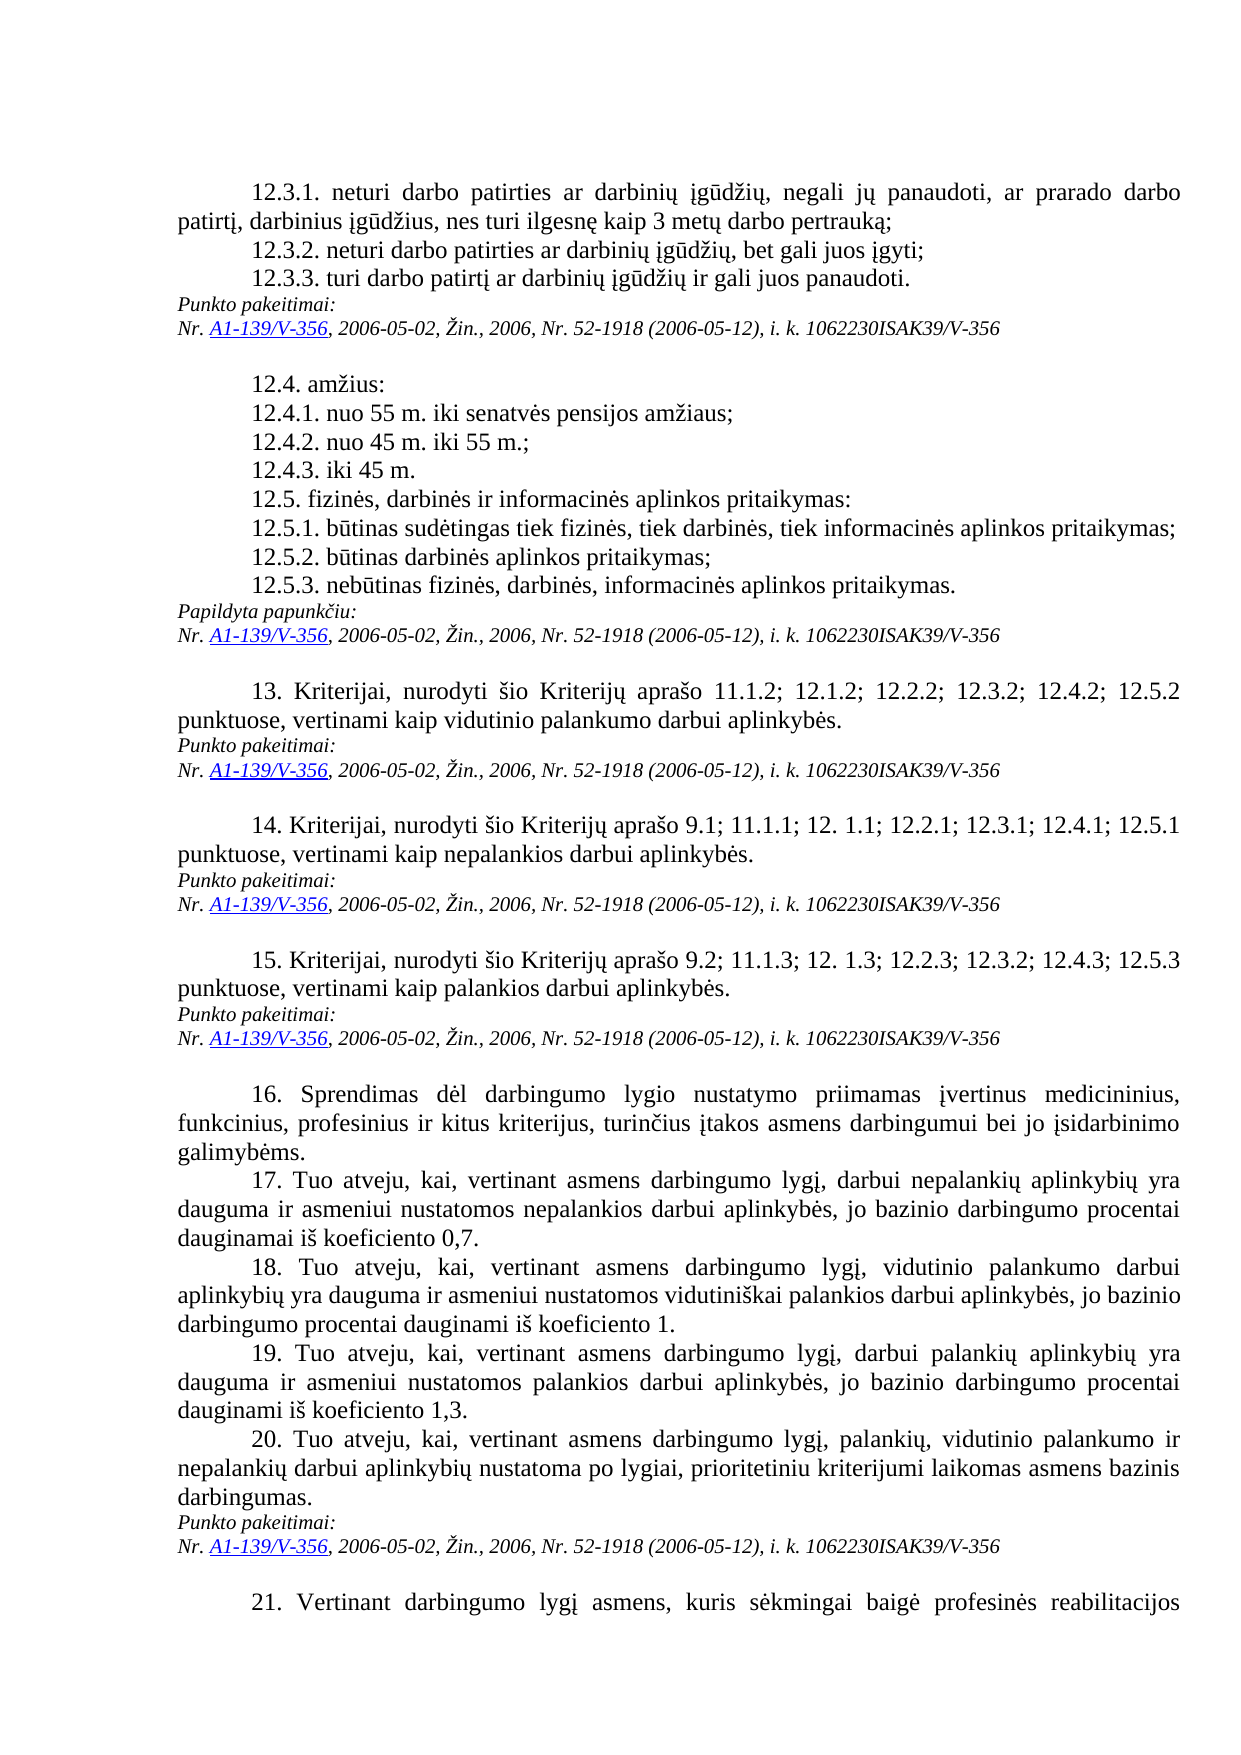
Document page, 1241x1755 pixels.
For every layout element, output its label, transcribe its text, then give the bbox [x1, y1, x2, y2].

text 13. Kriterijai, nurodyti šio Kriterijų aprašo 11.1.2; 12.1.2; 12.2.2; 12.3.2; 12.4.2; 12.5.2 punktuose, vertinami kaip vidutinio palankumo darbui aplinkybės. [177, 676, 1181, 733]
text 12.5.2. būtinas darbinės aplinkos pritaikymas; [177, 542, 1181, 570]
text 15. Kriterijai, nurodyti šio Kriterijų aprašo 9.2; 11.1.3; 12. 1.3; 12.2.3; 12.3.2; 12.4.3; 12.5.3 punktuose, vertinami kaip palankios darbui aplinkybės. [177, 945, 1181, 1002]
text Punkto pakeitimai: [177, 1002, 1181, 1026]
text Papildyta papunkčiu: [177, 599, 1181, 623]
text 12.4.3. iki 45 m. [177, 455, 1181, 484]
text 12.5.3. nebūtinas fizinės, darbinės, informacinės aplinkos pritaikymas. [177, 570, 1181, 599]
text 12.4.1. nuo 55 m. iki senatvės pensijos amžiaus; [177, 398, 1181, 427]
text 12.4.2. nuo 45 m. iki 55 m.; [177, 427, 1181, 455]
text 12.4. amžius: [177, 369, 1181, 398]
text 21. Vertinant darbingumo lygį asmens, kuris sėkmingai baigė profesinės reabilitacijos [177, 1587, 1181, 1616]
text Nr. A1-139/V-356, 2006-05-02, Žin., 2006, Nr. 52-1918 (2006-05-12), i. k. 1062230ISAK39/V-356 [177, 892, 1181, 916]
text 20. Tuo atveju, kai, vertinant asmens darbingumo lygį, palankių, vidutinio palankumo ir nepalankių darbui aplinkybių nustatoma po lygiai, prioritetiniu kriterijumi laikomas asmens bazinis darbingumas. [177, 1424, 1181, 1510]
text 12.3.2. neturi darbo patirties ar darbinių įgūdžių, bet gali juos įgyti; [177, 235, 1181, 263]
text Punkto pakeitimai: [177, 292, 1181, 316]
text 12.5.1. būtinas sudėtingas tiek fizinės, tiek darbinės, tiek informacinės aplinkos pritaikymas; [177, 513, 1181, 542]
text 18. Tuo atveju, kai, vertinant asmens darbingumo lygį, vidutinio palankumo darbui aplinkybių yra dauguma ir asmeniui nustatomos vidutiniškai palankios darbui aplinkybės, jo bazinio darbingumo procentai dauginami iš koeficiento 1. [177, 1252, 1181, 1338]
text Punkto pakeitimai: [177, 733, 1181, 757]
text Nr. A1-139/V-356, 2006-05-02, Žin., 2006, Nr. 52-1918 (2006-05-12), i. k. 1062230ISAK39/V-356 [177, 316, 1181, 340]
text 12.3.3. turi darbo patirtį ar darbinių įgūdžių ir gali juos panaudoti. [177, 263, 1181, 292]
text Nr. A1-139/V-356, 2006-05-02, Žin., 2006, Nr. 52-1918 (2006-05-12), i. k. 1062230ISAK39/V-356 [177, 757, 1181, 782]
text 19. Tuo atveju, kai, vertinant asmens darbingumo lygį, darbui palankių aplinkybių yra dauguma ir asmeniui nustatomos palankios darbui aplinkybės, jo bazinio darbingumo procentai dauginami iš koeficiento 1,3. [177, 1338, 1181, 1424]
text 16. Sprendimas dėl darbingumo lygio nustatymo priimamas įvertinus medicininius, funkcinius, profesinius ir kitus kriterijus, turinčius įtakos asmens darbingumui bei jo įsidarbinimo galimybėms. [177, 1079, 1181, 1165]
text 14. Kriterijai, nurodyti šio Kriterijų aprašo 9.1; 11.1.1; 12. 1.1; 12.2.1; 12.3.1; 12.4.1; 12.5.1 punktuose, vertinami kaip nepalankios darbui aplinkybės. [177, 810, 1181, 868]
text 17. Tuo atveju, kai, vertinant asmens darbingumo lygį, darbui nepalankių aplinkybių yra dauguma ir asmeniui nustatomos nepalankios darbui aplinkybės, jo bazinio darbingumo procentai dauginamai iš koeficiento 0,7. [177, 1165, 1181, 1252]
text Punkto pakeitimai: [177, 868, 1181, 892]
text 12.5. fizinės, darbinės ir informacinės aplinkos pritaikymas: [177, 484, 1181, 513]
text 12.3.1. neturi darbo patirties ar darbinių įgūdžių, negali jų panaudoti, ar prarado darbo patirtį, darbinius įgūdžius, nes turi ilgesnę kaip 3 metų darbo pertrauką; [177, 177, 1181, 235]
text Nr. A1-139/V-356, 2006-05-02, Žin., 2006, Nr. 52-1918 (2006-05-12), i. k. 1062230ISAK39/V-356 [177, 1534, 1181, 1558]
text Nr. A1-139/V-356, 2006-05-02, Žin., 2006, Nr. 52-1918 (2006-05-12), i. k. 1062230ISAK39/V-356 [177, 1026, 1181, 1050]
text Punkto pakeitimai: [177, 1510, 1181, 1534]
text Nr. A1-139/V-356, 2006-05-02, Žin., 2006, Nr. 52-1918 (2006-05-12), i. k. 1062230ISAK39/V-356 [177, 623, 1181, 647]
